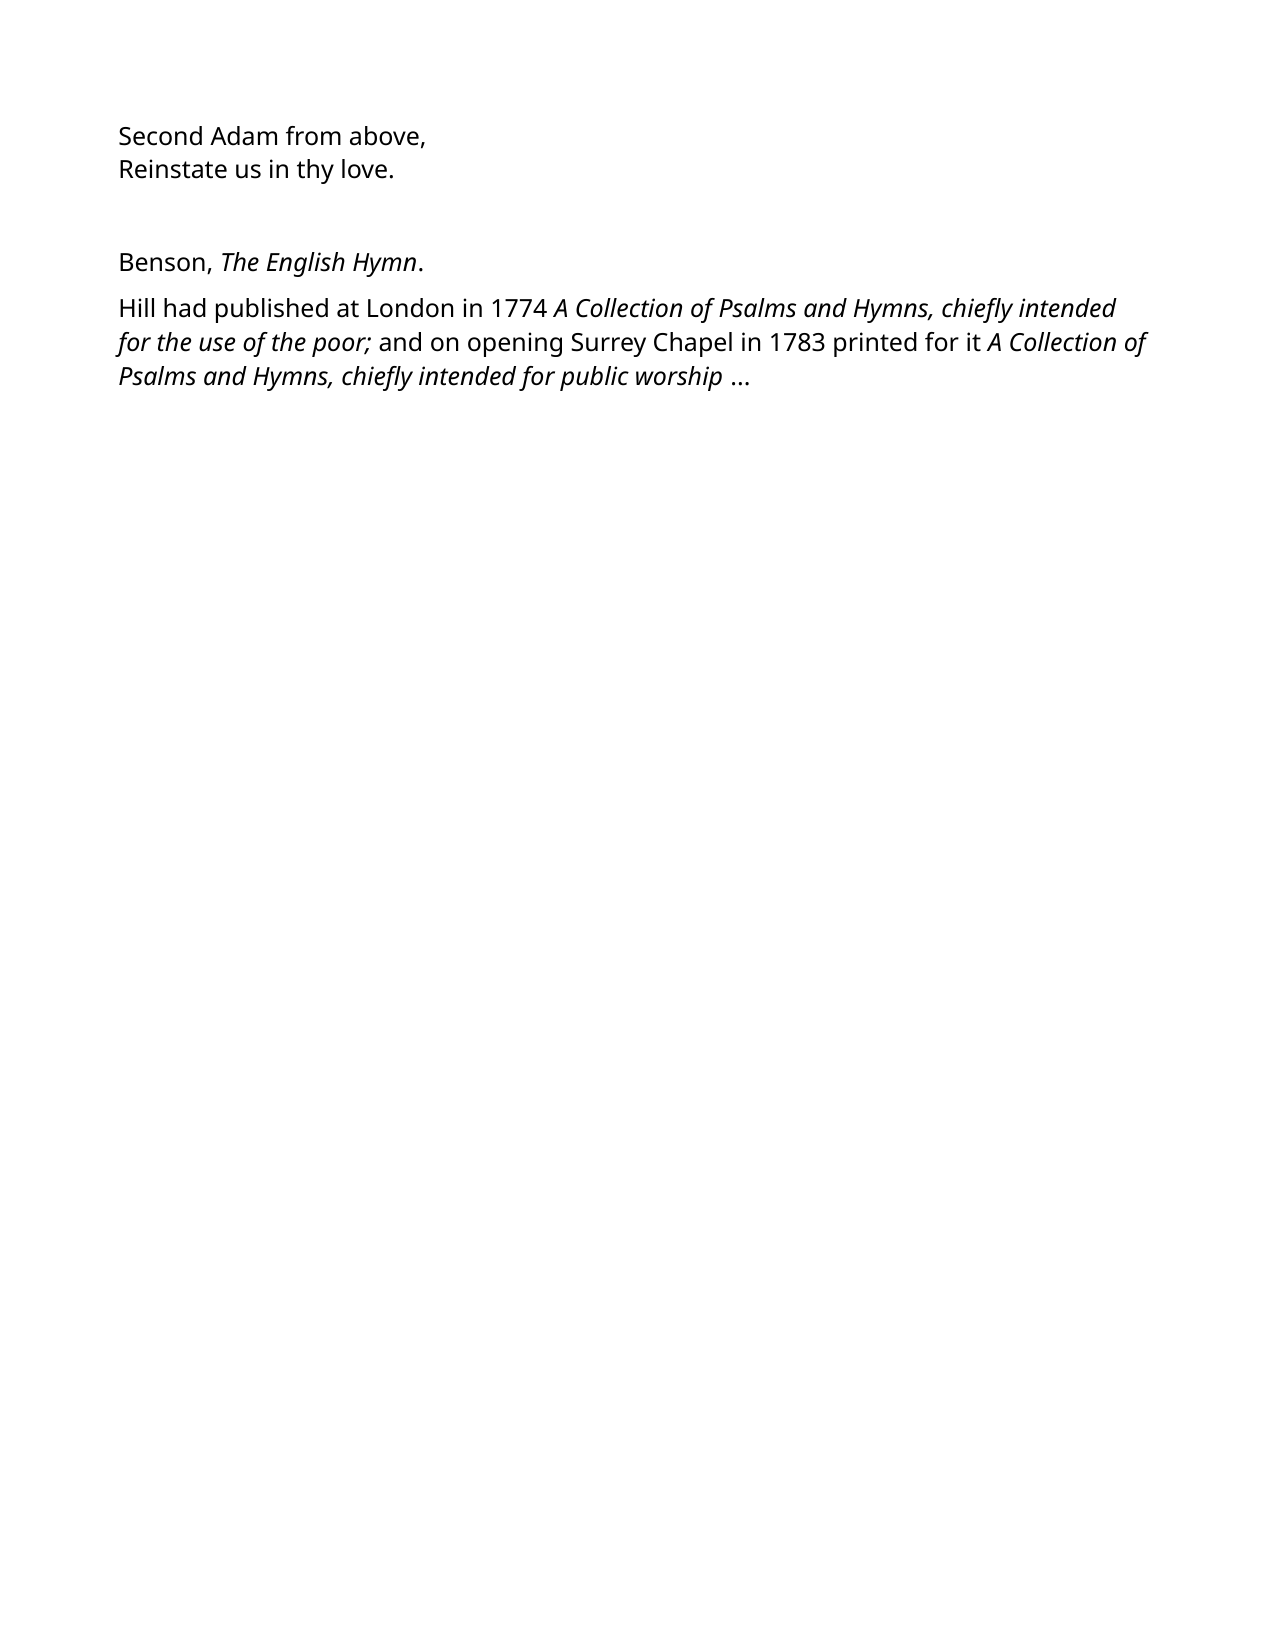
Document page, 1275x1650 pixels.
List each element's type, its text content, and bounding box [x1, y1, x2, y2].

text Hill had published at London in 1774 A Collection of Psalms and Hymns, chiefly intended for the use of the poor; and on opening Surrey Chapel in 1783 printed for it A Collection of Psalms and Hymns, chiefly intended for public worship ... [118, 291, 1157, 393]
text Second Adam from above, Reinstate us in thy love. [118, 118, 1157, 186]
text Benson, The English Hymn. [118, 244, 1157, 278]
